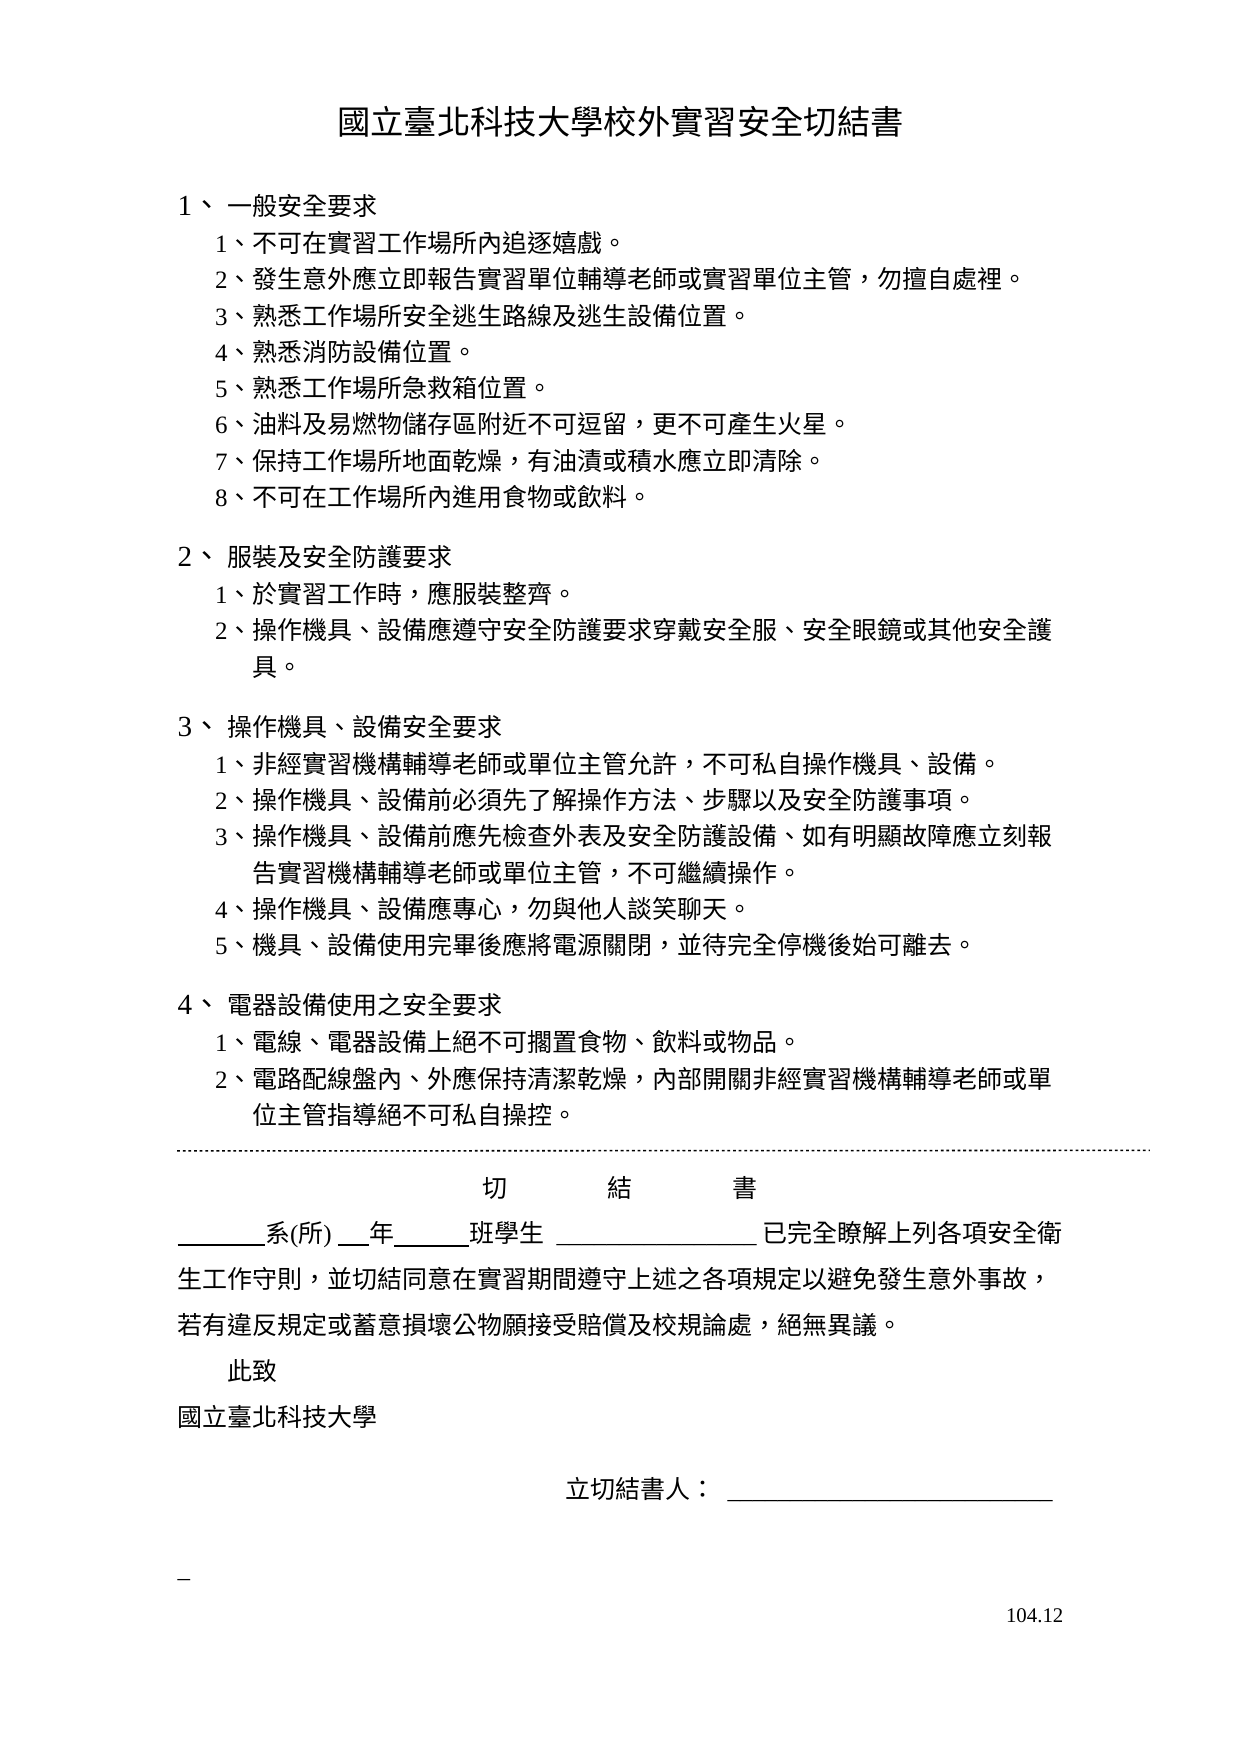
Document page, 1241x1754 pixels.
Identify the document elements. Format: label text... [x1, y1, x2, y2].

list 熟悉工作場所安全逃生路線及逃生設備位置。 [215, 296, 1063, 332]
text 3、操作機具、設備前應先檢查外表及安全防護設備、如有明顯故障應立刻報告實習機構輔導老師或單位主管，不可繼續操作。 [215, 817, 1063, 889]
text 4、操作機具、設備應專心，勿與他人談笑聊天。 [215, 889, 1063, 926]
list 操作機具、設備安全要求 [177, 702, 1063, 744]
list 一般安全要求 [177, 181, 1063, 223]
list 熟悉工作場所急救箱位置。 [215, 368, 1063, 405]
list 發生意外應立即報告實習單位輔導老師或實習單位主管，勿擅自處裡。 [215, 260, 1063, 296]
list 電線、電器設備上絕不可擱置食物、飲料或物品。 [215, 1023, 1063, 1059]
text 5、機具、設備使用完畢後應將電源關閉，並待完全停機後始可離去。 [215, 926, 1063, 962]
list 保持工作場所地面乾燥，有油漬或積水應立即清除。 [215, 441, 1063, 477]
text 國立臺北科技大學校外實習安全切結書 [177, 96, 1063, 144]
list 操作機具、設備前必須先了解操作方法、步驟以及安全防護事項。 [215, 781, 1063, 817]
text 切 結 書 [177, 1160, 1063, 1206]
text 立切結書人： ___________________________ [177, 1435, 1063, 1594]
list 非經實習機構輔導老師或單位主管允許，不可私自操作機具、設備。 [215, 744, 1063, 781]
text 系(所) 年 班學生 ________________ 已完全瞭解上列各項安全衛生工作守則，並切結同意在實習期間遵守上述之各項規定以避免發生意外事故，若有違反規定或蓄意損壞公物願接受賠償及校規論處，絕無異議。 [177, 1206, 1063, 1344]
list 不可在實習工作場所內追逐嬉戲。 [215, 223, 1063, 260]
list 操作機具、設備應遵守安全防護要求穿戴安全服、安全眼鏡或其他安全護具。 [215, 611, 1063, 683]
list 油料及易燃物儲存區附近不可逗留，更不可產生火星。 [215, 405, 1063, 441]
text 國立臺北科技大學 [177, 1389, 1063, 1435]
list 熟悉消防設備位置。 [215, 332, 1063, 368]
list 於實習工作時，應服裝整齊。 [215, 574, 1063, 611]
text 此致 [177, 1344, 1063, 1389]
list 服裝及安全防護要求 [177, 532, 1063, 574]
list 不可在工作場所內進用食物或飲料。 [215, 477, 1063, 513]
list 電器設備使用之安全要求 [177, 981, 1063, 1023]
list 電路配線盤內、外應保持清潔乾燥，內部開關非經實習機構輔導老師或單位主管指導絕不可私自操控。 [215, 1059, 1063, 1132]
